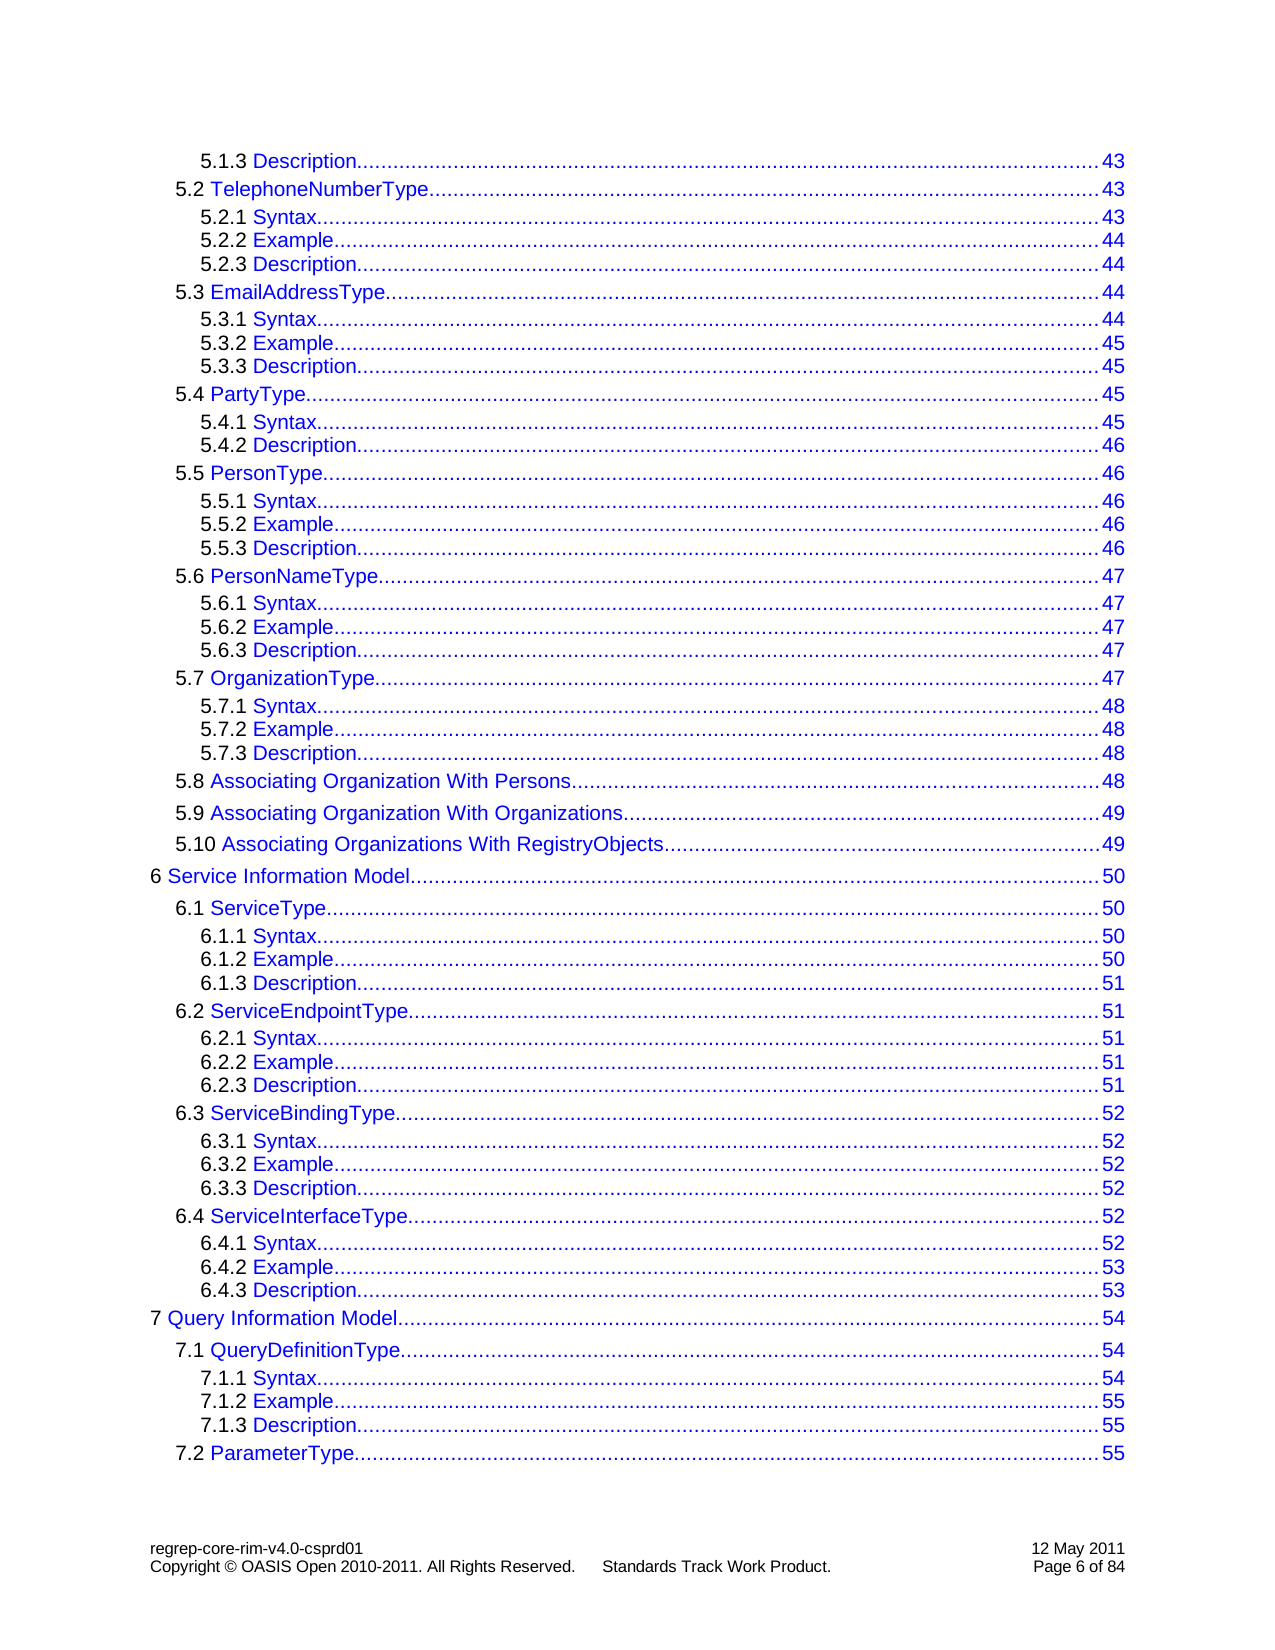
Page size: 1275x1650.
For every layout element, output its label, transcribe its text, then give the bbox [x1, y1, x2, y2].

text 5.9 Associating Organization With Organizations 49 [175, 801, 1125, 824]
text 6.1 ServiceType 50 [175, 897, 1125, 920]
text 5.7.3 Description 48 [200, 741, 1125, 765]
text 5.6 PersonNameType 47 [175, 564, 1125, 588]
text 6.4.3 Description 53 [200, 1279, 1125, 1302]
text 6.1.3 Description 51 [200, 971, 1125, 995]
text 6.1.2 Example 50 [200, 948, 1125, 971]
text 5.5.2 Example 46 [200, 513, 1125, 536]
text 5.6.1 Syntax 47 [200, 592, 1125, 615]
text 6 Service Information Model 50 [150, 865, 1125, 888]
text 5.6.2 Example 47 [200, 615, 1125, 639]
text 6.4.1 Syntax 52 [200, 1232, 1125, 1255]
text 7 Query Information Model 54 [150, 1307, 1125, 1330]
text 5.4.1 Syntax 45 [200, 410, 1125, 434]
text 5.5.1 Syntax 46 [200, 489, 1125, 513]
text 6.2.2 Example 51 [200, 1050, 1125, 1074]
text 5.2.2 Example 44 [200, 229, 1125, 252]
text 6.2 ServiceEndpointType 51 [175, 999, 1125, 1023]
text 5.8 Associating Organization With Persons 48 [175, 769, 1125, 793]
text 7.1.3 Description 55 [200, 1413, 1125, 1437]
text 5.3.2 Example 45 [200, 331, 1125, 355]
text 7.1 QueryDefinitionType 54 [175, 1338, 1125, 1362]
text 6.2.1 Syntax 51 [200, 1027, 1125, 1050]
text 5.4 PartyType 45 [175, 383, 1125, 406]
text 6.1.1 Syntax 50 [200, 924, 1125, 948]
text 5.3 EmailAddressType 44 [175, 280, 1125, 304]
text 6.3.1 Syntax 52 [200, 1129, 1125, 1153]
text 5.2.3 Description 44 [200, 252, 1125, 276]
text 5.4.2 Description 46 [200, 434, 1125, 457]
text 5.3.1 Syntax 44 [200, 308, 1125, 331]
text 6.4.2 Example 53 [200, 1255, 1125, 1279]
text 7.1.2 Example 55 [200, 1390, 1125, 1413]
text 6.3.3 Description 52 [200, 1176, 1125, 1200]
text 6.3 ServiceBindingType 52 [175, 1102, 1125, 1125]
text 7.1.1 Syntax 54 [200, 1366, 1125, 1390]
text 5.3.3 Description 45 [200, 355, 1125, 378]
text 5.1.3 Description 43 [200, 150, 1125, 173]
text 5.7.2 Example 48 [200, 718, 1125, 741]
text 5.7.1 Syntax 48 [200, 694, 1125, 718]
text 5.7 OrganizationType 47 [175, 667, 1125, 690]
text 7.2 ParameterType 55 [175, 1441, 1125, 1464]
text 6.3.2 Example 52 [200, 1153, 1125, 1176]
text 5.5.3 Description 46 [200, 536, 1125, 560]
text 6.4 ServiceInterfaceType 52 [175, 1204, 1125, 1228]
text 6.2.3 Description 51 [200, 1074, 1125, 1097]
text 5.5 PersonType 46 [175, 462, 1125, 485]
text 5.2.1 Syntax 43 [200, 205, 1125, 229]
text 5.2 TelephoneNumberType 43 [175, 178, 1125, 201]
text 5.10 Associating Organizations With RegistryObjects 49 [175, 833, 1125, 856]
text 5.6.3 Description 47 [200, 639, 1125, 662]
